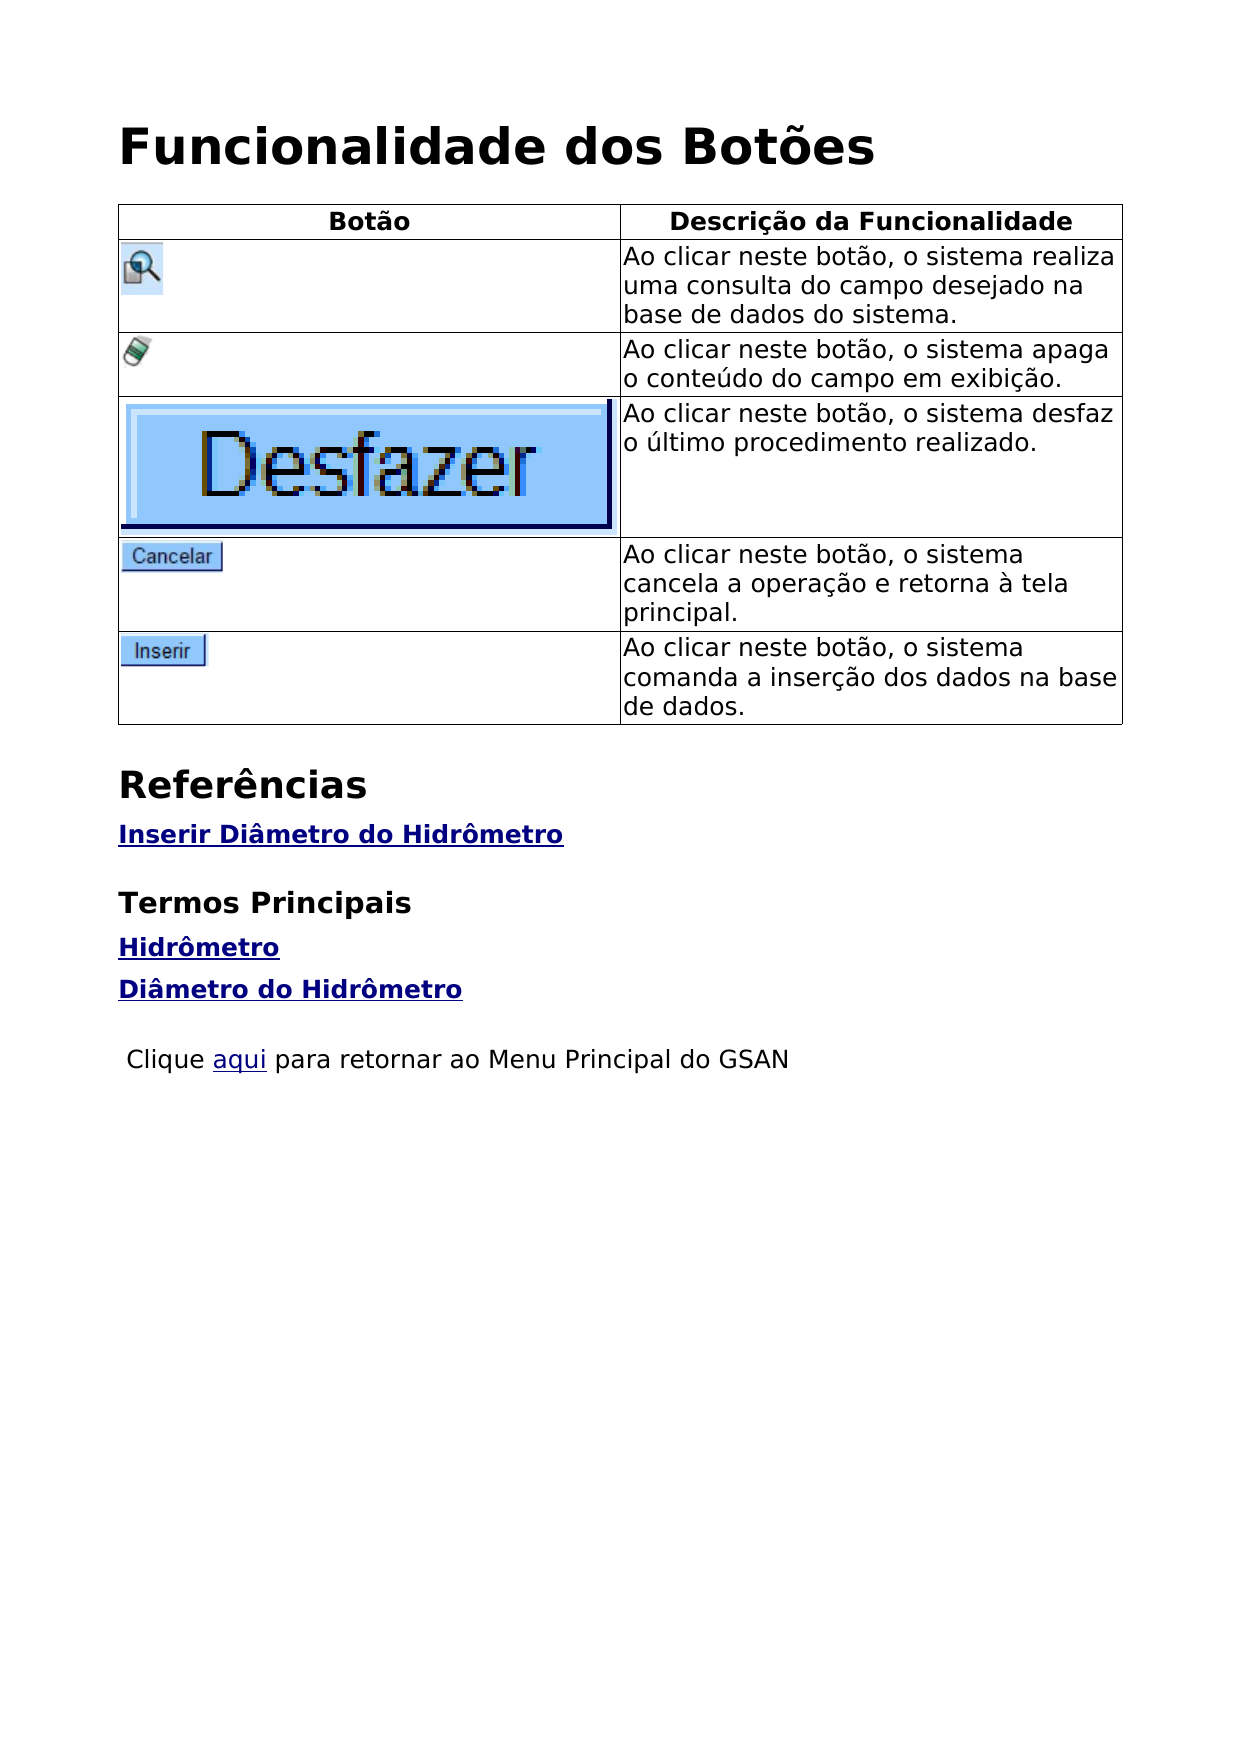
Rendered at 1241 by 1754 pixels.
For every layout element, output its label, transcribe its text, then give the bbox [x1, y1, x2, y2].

picture [121, 633, 209, 668]
table_cell [119, 632, 620, 724]
table_cell [119, 333, 620, 396]
text Hidrômetro [118, 933, 1122, 962]
table_cell Ao clicar neste botão, o sistema realiza uma consulta do campo desejado na base de dados do sistema. [621, 240, 1122, 332]
picture [121, 540, 223, 573]
table_cell Ao clicar neste botão, o sistema desfaz o último procedimento realizado. [621, 397, 1122, 537]
table_cell Ao clicar neste botão, o sistema comanda a inserção dos dados na base de dados. [621, 632, 1122, 724]
subtitle Funcionalidade dos Botões [118, 118, 1122, 176]
text Diâmetro do Hidrômetro [118, 975, 1122, 1004]
subtitle Termos Principais [118, 887, 1122, 921]
table_cell [119, 240, 620, 332]
subtitle Referências [118, 764, 1122, 808]
table_header Botão [119, 205, 620, 239]
text Inserir Diâmetro do Hidrômetro [118, 820, 1122, 849]
picture [121, 335, 153, 368]
table_cell Ao clicar neste botão, o sistema apaga o conteúdo do campo em exibição. [621, 333, 1122, 396]
picture [121, 241, 164, 295]
table_header Descrição da Funcionalidade [621, 205, 1122, 239]
picture [121, 399, 618, 535]
table_cell Ao clicar neste botão, o sistema cancela a operação e retorna à tela principal. [621, 538, 1122, 631]
text Clique aqui para retornar ao Menu Principal do GSAN [118, 1017, 1122, 1075]
table_cell [119, 538, 620, 631]
